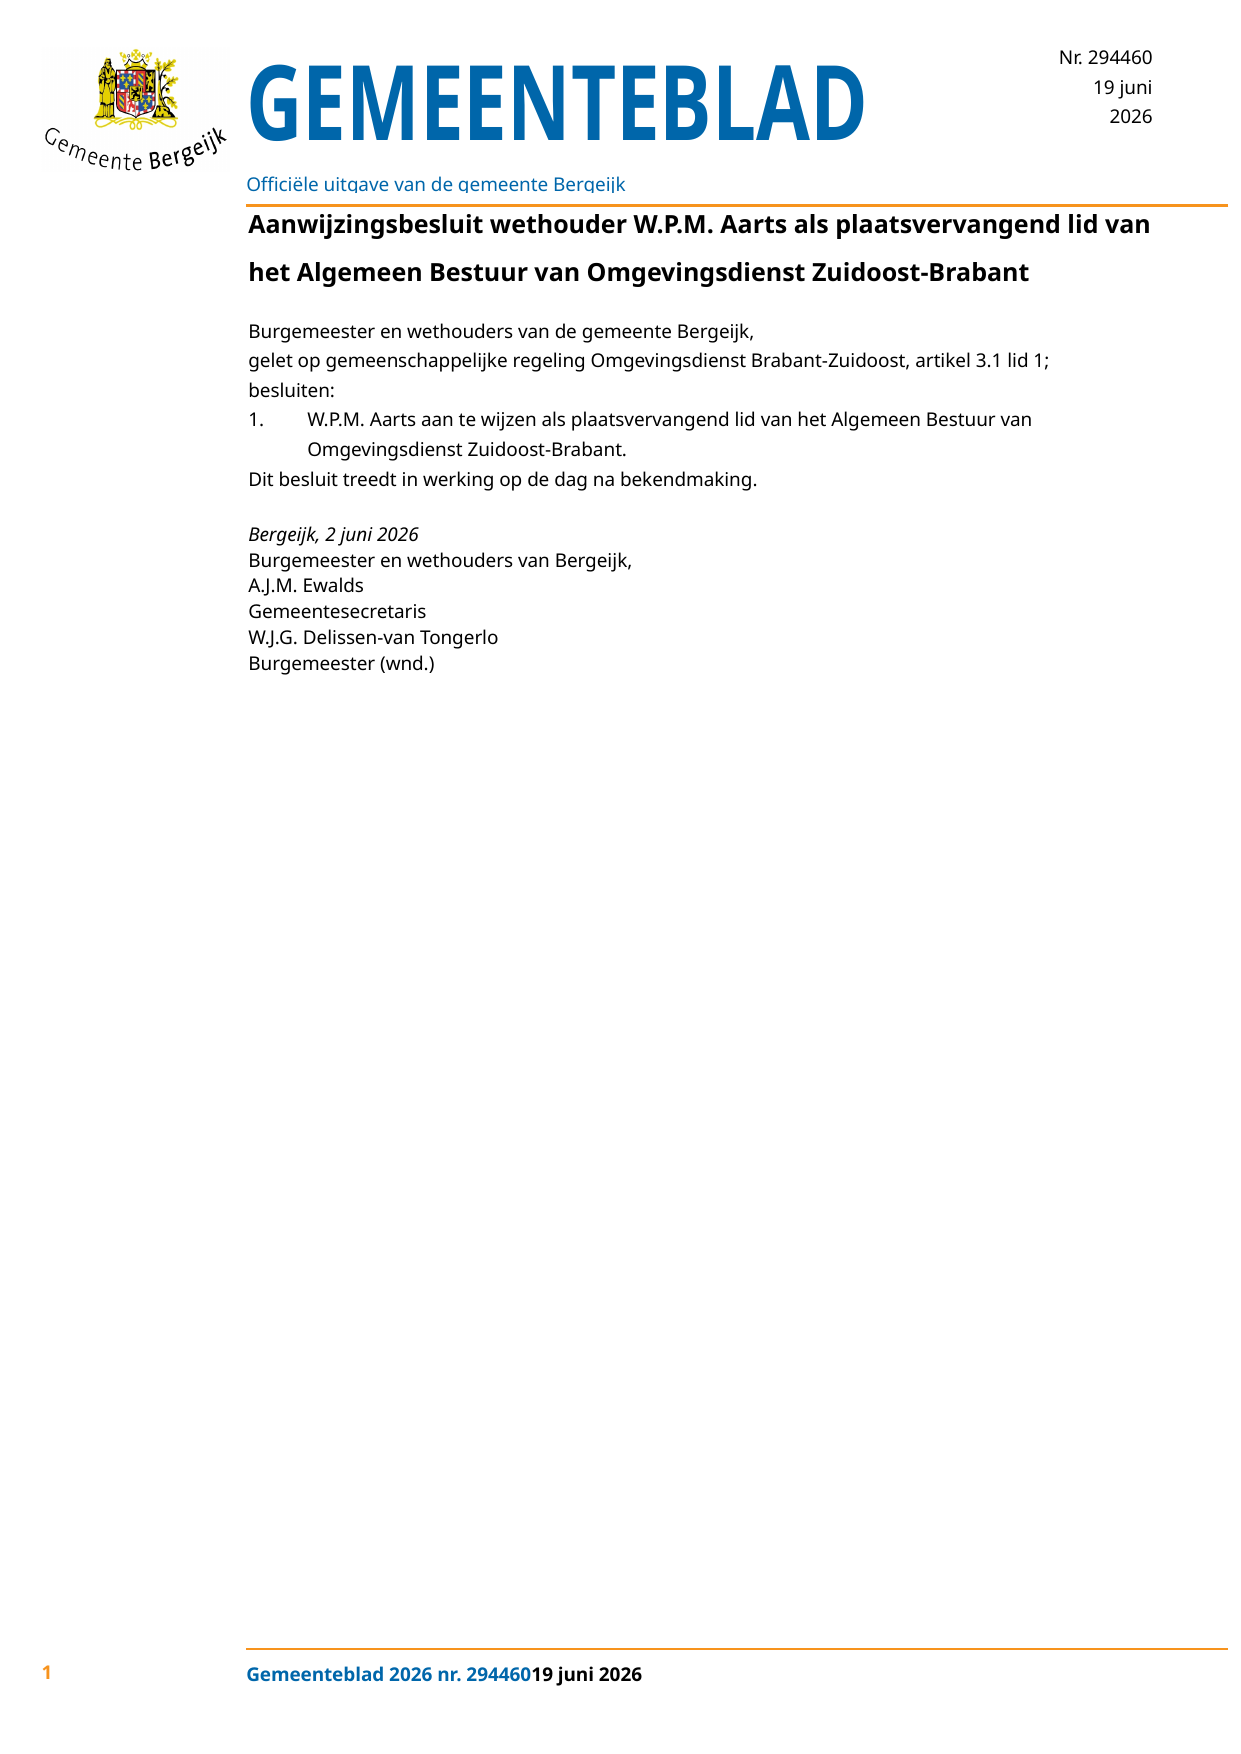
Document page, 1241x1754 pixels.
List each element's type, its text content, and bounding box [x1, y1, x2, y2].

text besluiten: [248, 377, 1152, 403]
picture [41, 47, 231, 172]
text Burgemeester en wethouders van de gemeente Bergeijk, [248, 318, 1152, 344]
text Gemeentesecretaris [248, 598, 1152, 624]
text Dit besluit treedt in werking op de dag na bekendmaking. [248, 466, 1152, 492]
text A.J.M. Ewalds [248, 573, 1152, 598]
text Burgemeester en wethouders van Bergeijk, [248, 547, 1152, 573]
list W.P.M. Aarts aan te wijzen als plaatsvervangend lid van het Algemeen Bestuur van Omgevingsdienst Zuidoost-Brabant. [248, 407, 1152, 462]
text Bergeijk, 2 juni 2026 [248, 521, 1152, 547]
text Aanwijzingsbesluit wethouder W.P.M. Aarts als plaatsvervangend lid van het Algemeen Bestuur van Omgevingsdienst Zuidoost-Brabant [248, 207, 1152, 288]
text W.J.G. Delissen-van Tongerlo [248, 624, 1152, 650]
text gelet op gemeenschappelijke regeling Omgevingsdienst Brabant-Zuidoost, artikel 3.1 lid 1; [248, 347, 1152, 373]
text Burgemeester (wnd.) [248, 650, 1152, 676]
